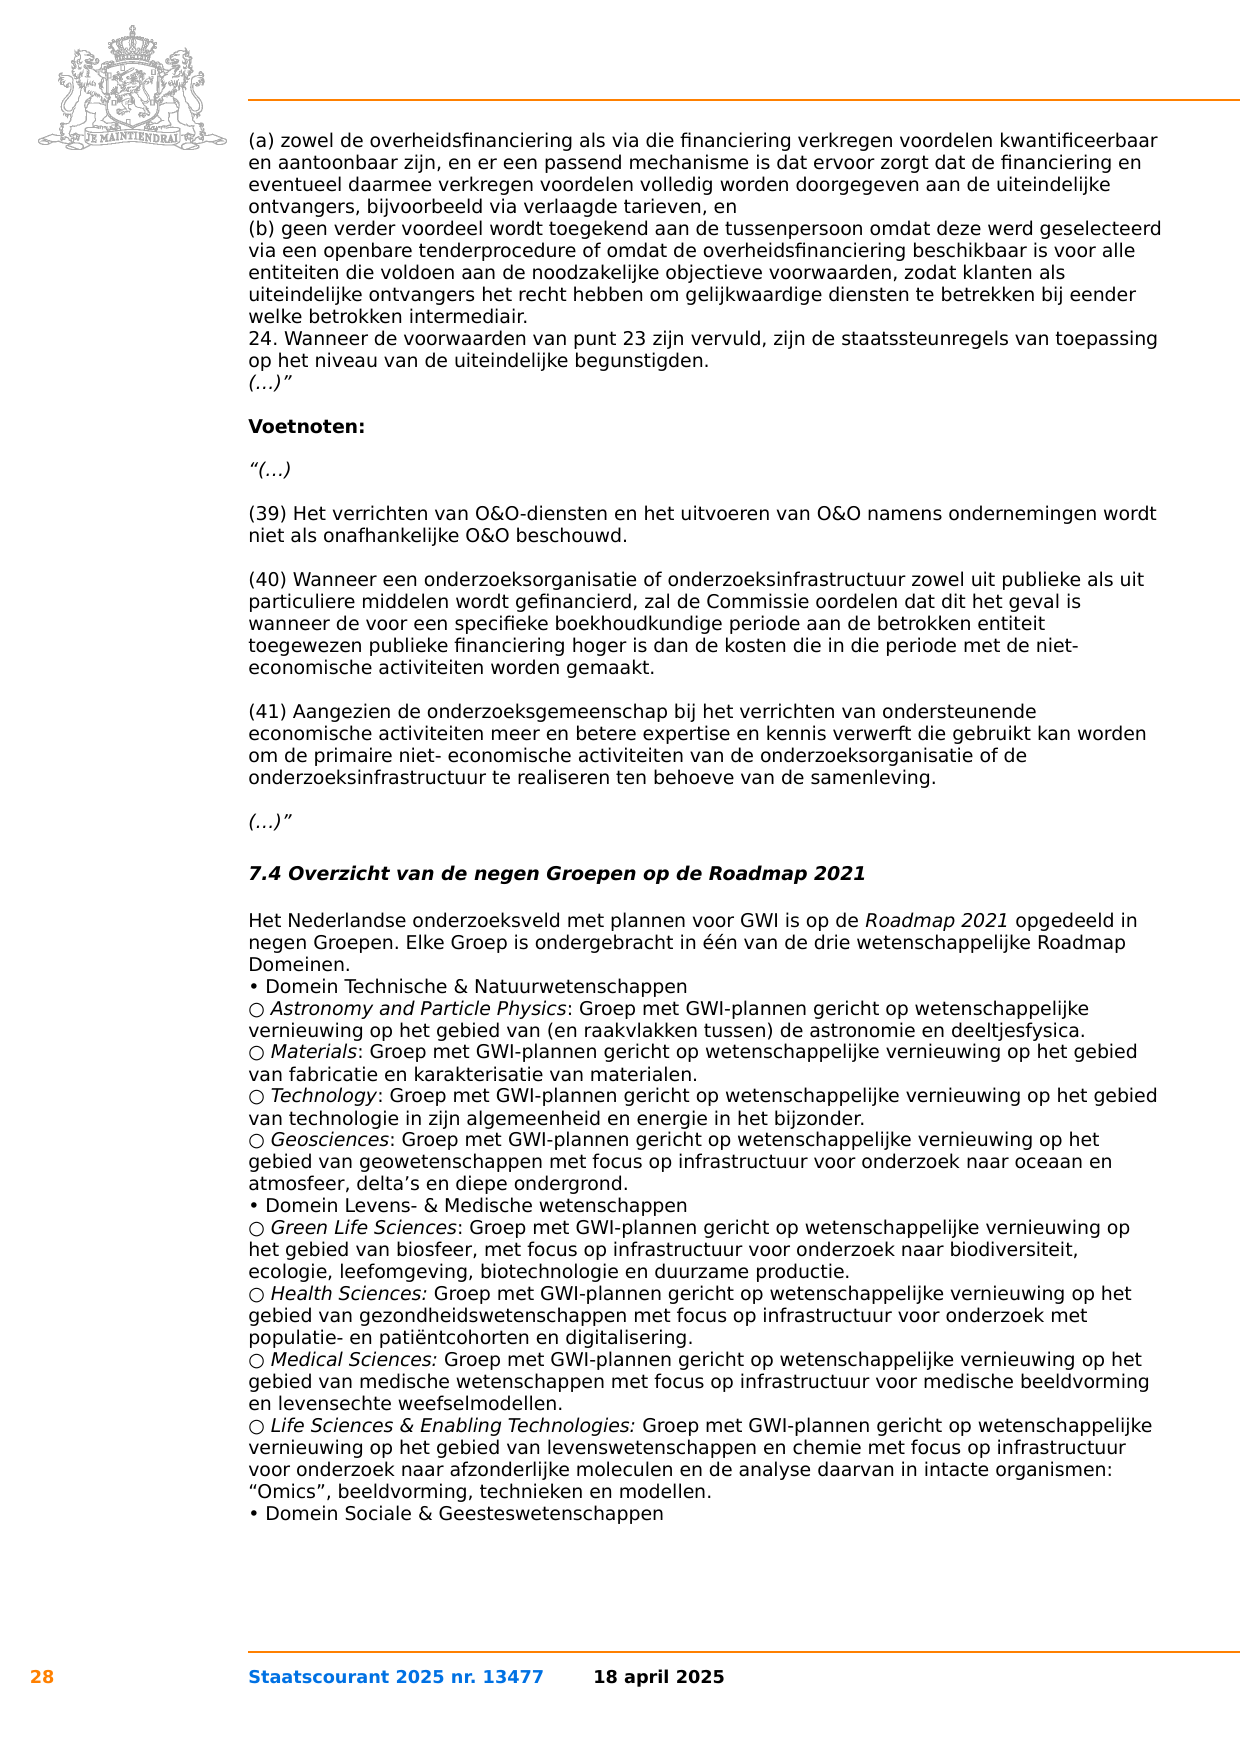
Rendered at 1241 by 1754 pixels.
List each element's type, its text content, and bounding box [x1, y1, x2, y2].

text ○ Technology: Groep met GWI-plannen gericht op wetenschappelijke vernieuwing op het gebied van technologie in zijn algemeenheid en energie in het bijzonder. [248, 1085, 1163, 1129]
text 24. Wanneer de voorwaarden van punt 23 zijn vervuld, zijn de staatssteunregels van toepassing op het niveau van de uiteindelijke begunstigden. [248, 328, 1163, 372]
text (40) Wanneer een onderzoeksorganisatie of onderzoeksinfrastructuur zowel uit publieke als uit particuliere middelen wordt gefinancierd, zal de Commissie oordelen dat dit het geval is wanneer de voor een specifieke boekhoudkundige periode aan de betrokken entiteit toegewezen publieke financiering hoger is dan de kosten die in die periode met de niet-economische activiteiten worden gemaakt. [248, 569, 1163, 679]
text ○ Medical Sciences: Groep met GWI-plannen gericht op wetenschappelijke vernieuwing op het gebied van medische wetenschappen met focus op infrastructuur voor medische beeldvorming en levensechte weefselmodellen. [248, 1349, 1163, 1415]
text • Domein Technische & Natuurwetenschappen [248, 976, 1163, 997]
text ○ Geosciences: Groep met GWI-plannen gericht op wetenschappelijke vernieuwing op het gebied van geowetenschappen met focus op infrastructuur voor onderzoek naar oceaan en atmosfeer, delta’s en diepe ondergrond. [248, 1129, 1163, 1195]
text (…)” [248, 372, 1163, 394]
text Het Nederlandse onderzoeksveld met plannen voor GWI is op de Roadmap 2021 opgedeeld in negen Groepen. Elke Groep is ondergebracht in één van de drie wetenschappelijke Roadmap Domeinen. [248, 909, 1163, 976]
text (a) zowel de overheidsfinanciering als via die financiering verkregen voordelen kwantificeerbaar en aantoonbaar zijn, en er een passend mechanisme is dat ervoor zorgt dat de financiering en eventueel daarmee verkregen voordelen volledig worden doorgegeven aan de uiteindelijke ontvangers, bijvoorbeeld via verlaagde tarieven, en [248, 130, 1163, 218]
text (39) Het verrichten van O&O-diensten en het uitvoeren van O&O namens ondernemingen wordt niet als onafhankelijke O&O beschouwd. [248, 503, 1163, 547]
text ○ Health Sciences: Groep met GWI-plannen gericht op wetenschappelijke vernieuwing op het gebied van gezondheidswetenschappen met focus op infrastructuur voor onderzoek met populatie- en patiëntcohorten en digitalisering. [248, 1283, 1163, 1349]
text ○ Green Life Sciences: Groep met GWI-plannen gericht op wetenschappelijke vernieuwing op het gebied van biosfeer, met focus op infrastructuur voor onderzoek naar biodiversiteit, ecologie, leefomgeving, biotechnologie en duurzame productie. [248, 1217, 1163, 1283]
text Voetnoten: [248, 416, 1163, 437]
picture [38, 25, 227, 150]
text (41) Aangezien de onderzoeksgemeenschap bij het verrichten van ondersteunende economische activiteiten meer en betere expertise en kennis verwerft die gebruikt kan worden om de primaire niet- economische activiteiten van de onderzoeksorganisatie of de onderzoeksinfrastructuur te realiseren ten behoeve van de samenleving. [248, 701, 1163, 789]
text ○ Astronomy and Particle Physics: Groep met GWI-plannen gericht op wetenschappelijke vernieuwing op het gebied van (en raakvlakken tussen) de astronomie en deeltjesfysica. [248, 997, 1163, 1041]
text “(…) [248, 459, 1163, 481]
text (…)” [248, 811, 1163, 833]
subtitle 7.4 Overzicht van de negen Groepen op de Roadmap 2021 [248, 863, 1163, 884]
text • Domein Sociale & Geesteswetenschappen [248, 1503, 1163, 1525]
text • Domein Levens- & Medische wetenschappen [248, 1195, 1163, 1217]
text ○ Materials: Groep met GWI-plannen gericht op wetenschappelijke vernieuwing op het gebied van fabricatie en karakterisatie van materialen. [248, 1041, 1163, 1085]
text (b) geen verder voordeel wordt toegekend aan de tussenpersoon omdat deze werd geselecteerd via een openbare tenderprocedure of omdat de overheidsfinanciering beschikbaar is voor alle entiteiten die voldoen aan de noodzakelijke objectieve voorwaarden, zodat klanten als uiteindelijke ontvangers het recht hebben om gelijkwaardige diensten te betrekken bij eender welke betrokken intermediair. [248, 218, 1163, 328]
text ○ Life Sciences & Enabling Technologies: Groep met GWI-plannen gericht op wetenschappelijke vernieuwing op het gebied van levenswetenschappen en chemie met focus op infrastructuur voor onderzoek naar afzonderlijke moleculen en de analyse daarvan in intacte organismen: “Omics”, beeldvorming, technieken en modellen. [248, 1415, 1163, 1503]
